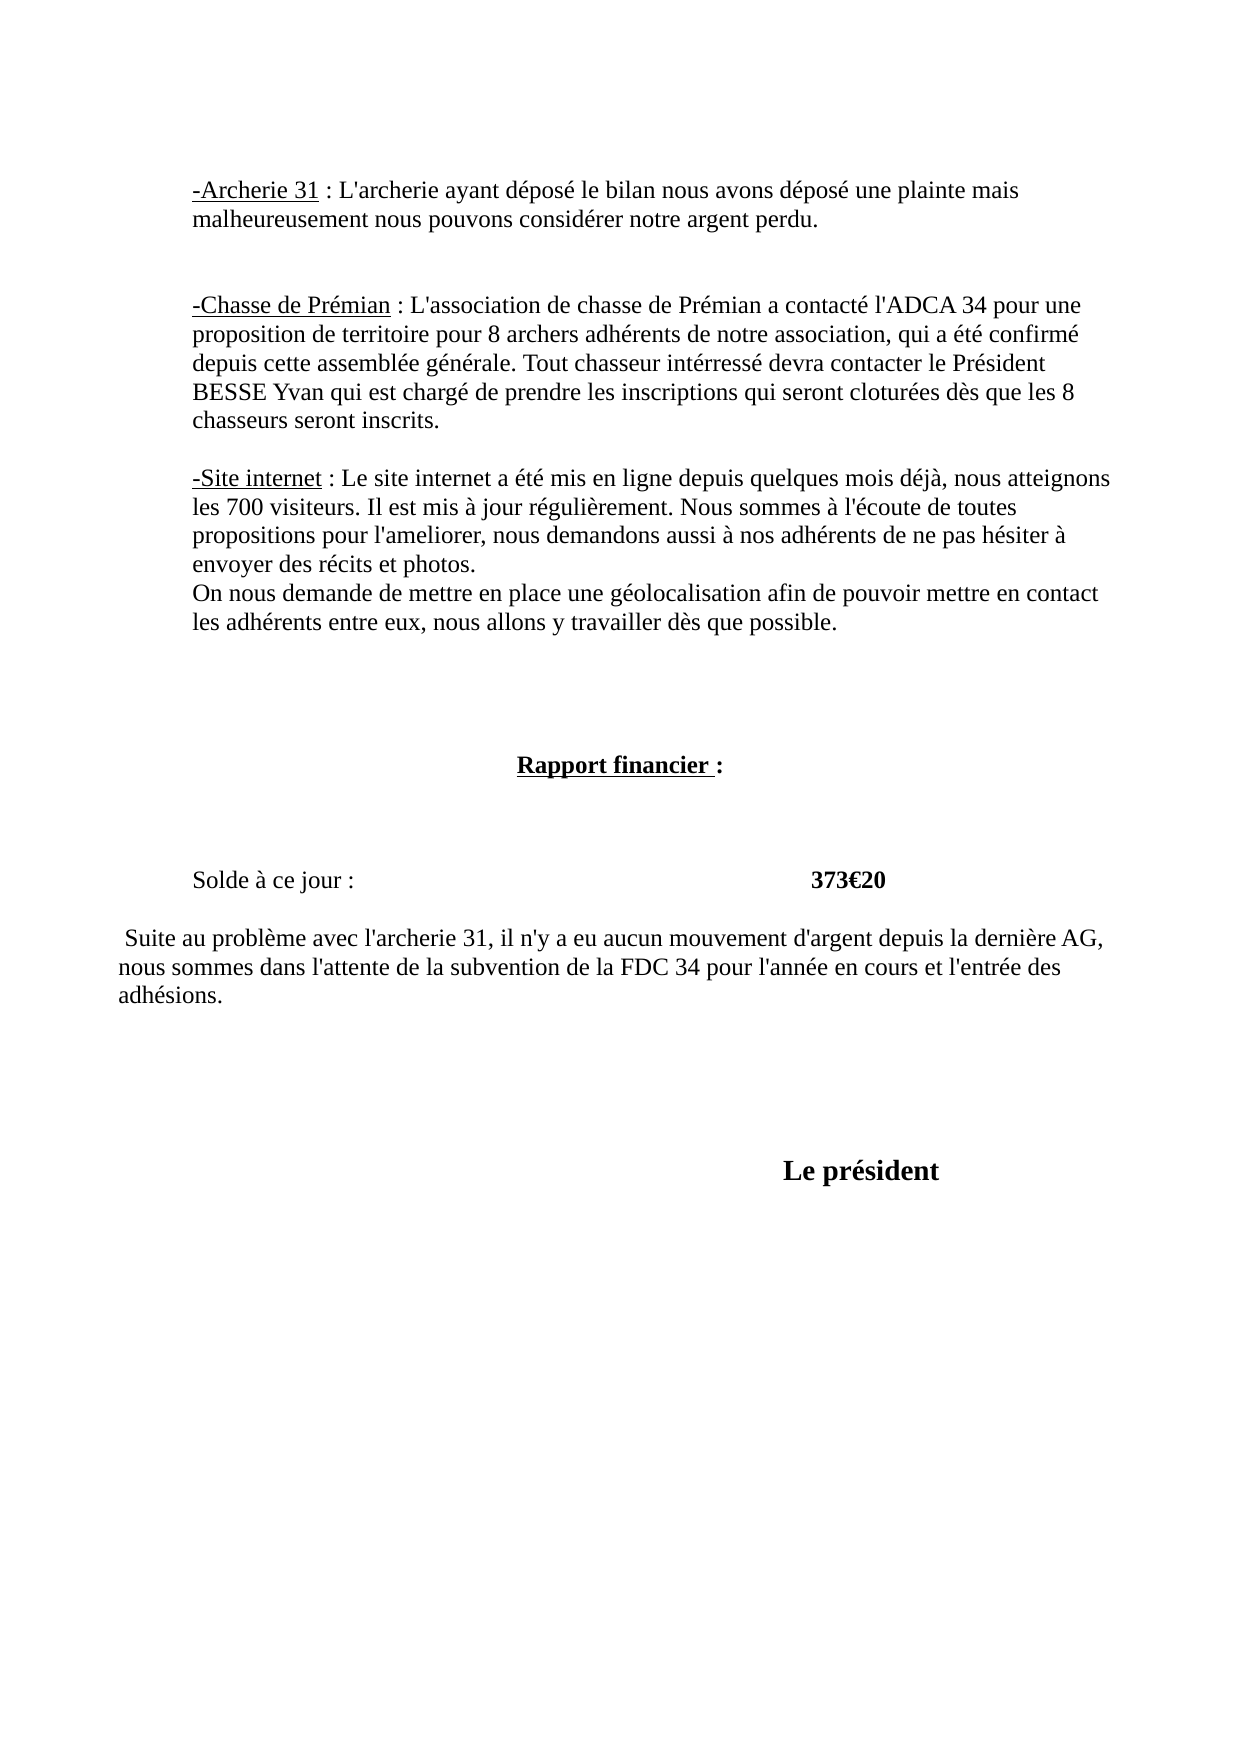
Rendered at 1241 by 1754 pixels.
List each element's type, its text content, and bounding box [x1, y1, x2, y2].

text -Chasse de Prémian : L'association de chasse de Prémian a contacté l'ADCA 34 pour une proposition de territoire pour 8 archers adhérents de notre association, qui a été confirmé depuis cette assemblée générale. Tout chasseur intérressé devra contacter le Président BESSE Yvan qui est chargé de prendre les inscriptions qui seront cloturées dès que les 8 chasseurs seront inscrits. [118, 291, 1122, 434]
text Rapport financier : [118, 751, 1122, 779]
text Solde à ce jour : 373€20 [118, 866, 1122, 894]
text Suite au problème avec l'archerie 31, il n'y a eu aucun mouvement d'argent depuis la dernière AG, nous sommes dans l'attente de la subvention de la FDC 34 pour l'année en cours et l'entrée des adhésions. [118, 923, 1122, 1009]
text -Site internet : Le site internet a été mis en ligne depuis quelques mois déjà, nous atteignons les 700 visiteurs. Il est mis à jour régulièrement. Nous sommes à l'écoute de toutes propositions pour l'ameliorer, nous demandons aussi à nos adhérents de ne pas hésiter à envoyer des récits et photos. [118, 463, 1122, 578]
text -Archerie 31 : L'archerie ayant déposé le bilan nous avons déposé une plainte mais malheureusement nous pouvons considérer notre argent perdu. [118, 176, 1122, 233]
text Le président [118, 1153, 1122, 1187]
text On nous demande de mettre en place une géolocalisation afin de pouvoir mettre en contact les adhérents entre eux, nous allons y travailler dès que possible. [118, 578, 1122, 636]
